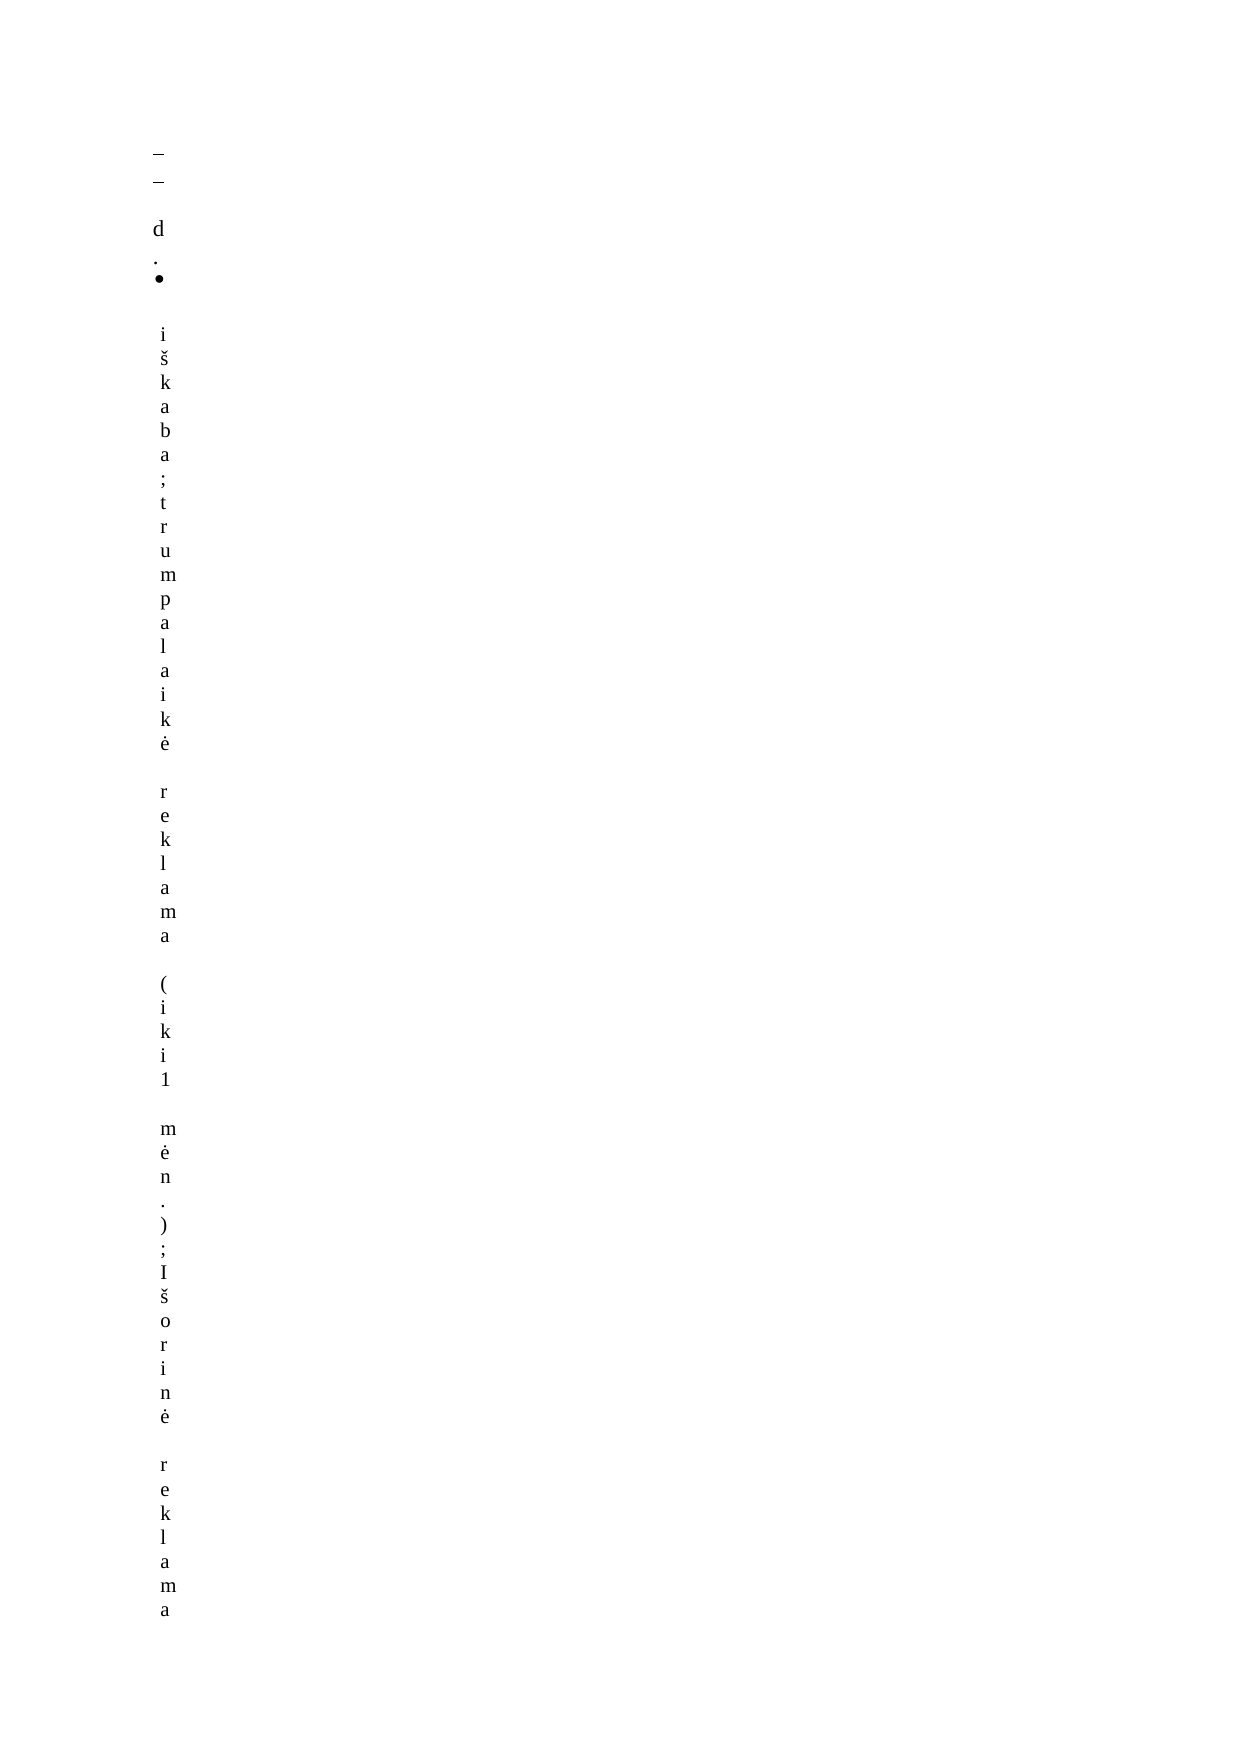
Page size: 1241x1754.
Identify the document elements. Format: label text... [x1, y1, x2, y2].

table_cell  Išorinės reklamos ypatybės: [144, 271, 163, 321]
table_cell nuo 20 m. mėn. d. [149, 104, 158, 271]
table_cell trumpalaikė reklama (iki 1 mėn.); [149, 490, 168, 1260]
table_cell iškaba; [149, 321, 168, 490]
table_cell Išorinė reklama Kėdainių senamiestyje ir miesto centre; [149, 1260, 168, 1621]
